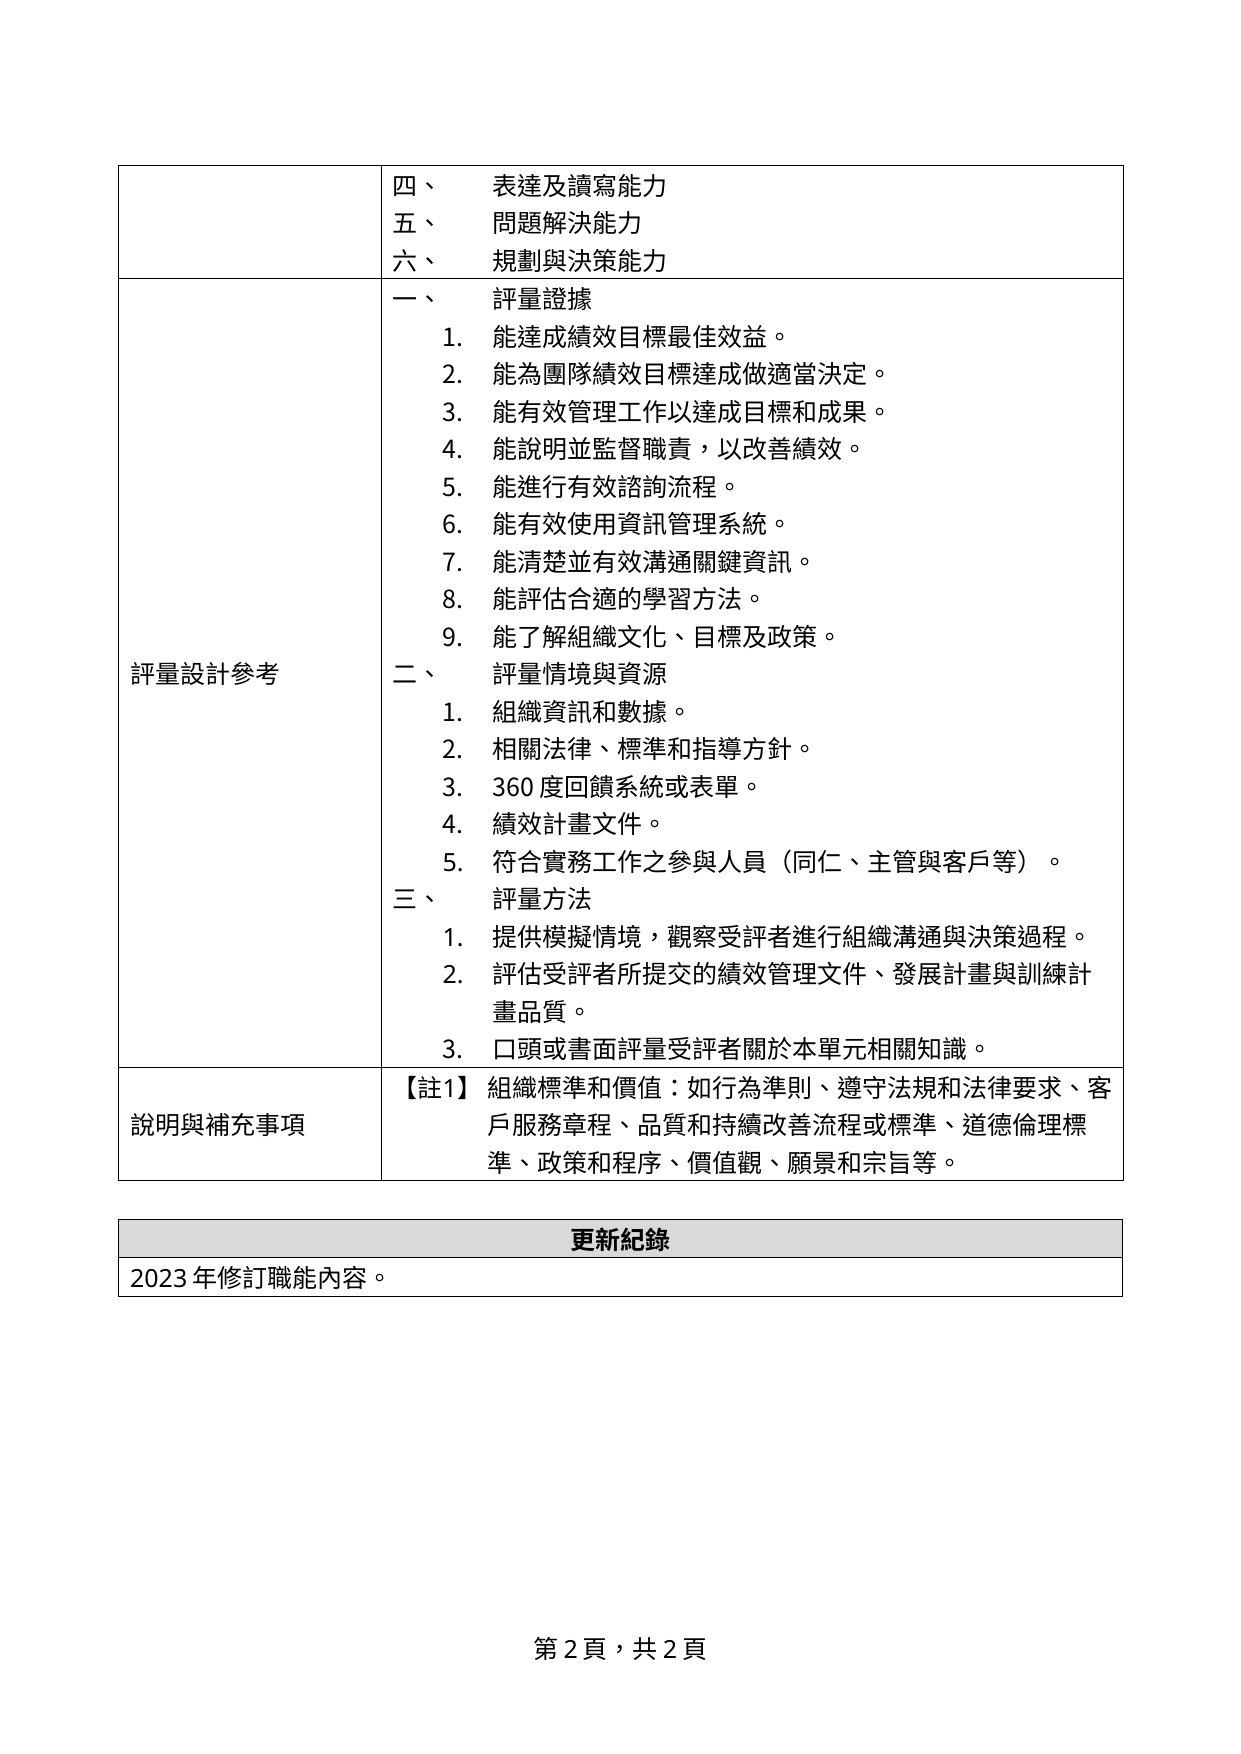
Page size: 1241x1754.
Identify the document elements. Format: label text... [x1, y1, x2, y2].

table_cell 評量證據 能達成績效目標最佳效益。 能為團隊績效目標達成做適當決定。 能有效管理工作以達成目標和成果。 能說明並監督職責，以改善績效。 能進行有效諮詢流程。 能有效使用資訊管理系統。 能清楚並有效溝通關鍵資訊。 能評估合適的學習方法。 能了解組織文化、目標及政策。 評量情境與資源 組織資訊和數據。 相關法律、標準和指導方針。 360度回饋系統或表單。 績效計畫文件。 符合實務工作之參與人員（同仁、主管與客戶等）。 評量方法 提供模擬情境，觀察受評者進行組織溝通與決策過程。 評估受評者所提交的績效管理文件、發展計畫與訓練計畫品質。 口頭或書面評量受評者關於本單元相關知識。 [382, 279, 1123, 1067]
table_cell 輔導和監督能力 溝通協調能力 建立並維護關係的人際互動能力 表達及讀寫能力 問題解決能力 規劃與決策能力 [382, 166, 1123, 278]
table_cell 說明與補充事項 [119, 1068, 381, 1180]
table_cell 組織標準和價值：如行為準則、遵守法規和法律要求、客戶服務章程、品質和持續改善流程或標準、道德倫理標準、政策和程序、價值觀、願景和宗旨等。 [382, 1068, 1123, 1180]
table_cell 2023年修訂職能內容。 [119, 1258, 1122, 1296]
table_cell [119, 166, 381, 278]
table_cell 評量設計參考 [119, 279, 381, 1067]
table_header 更新紀錄 [119, 1220, 1122, 1257]
